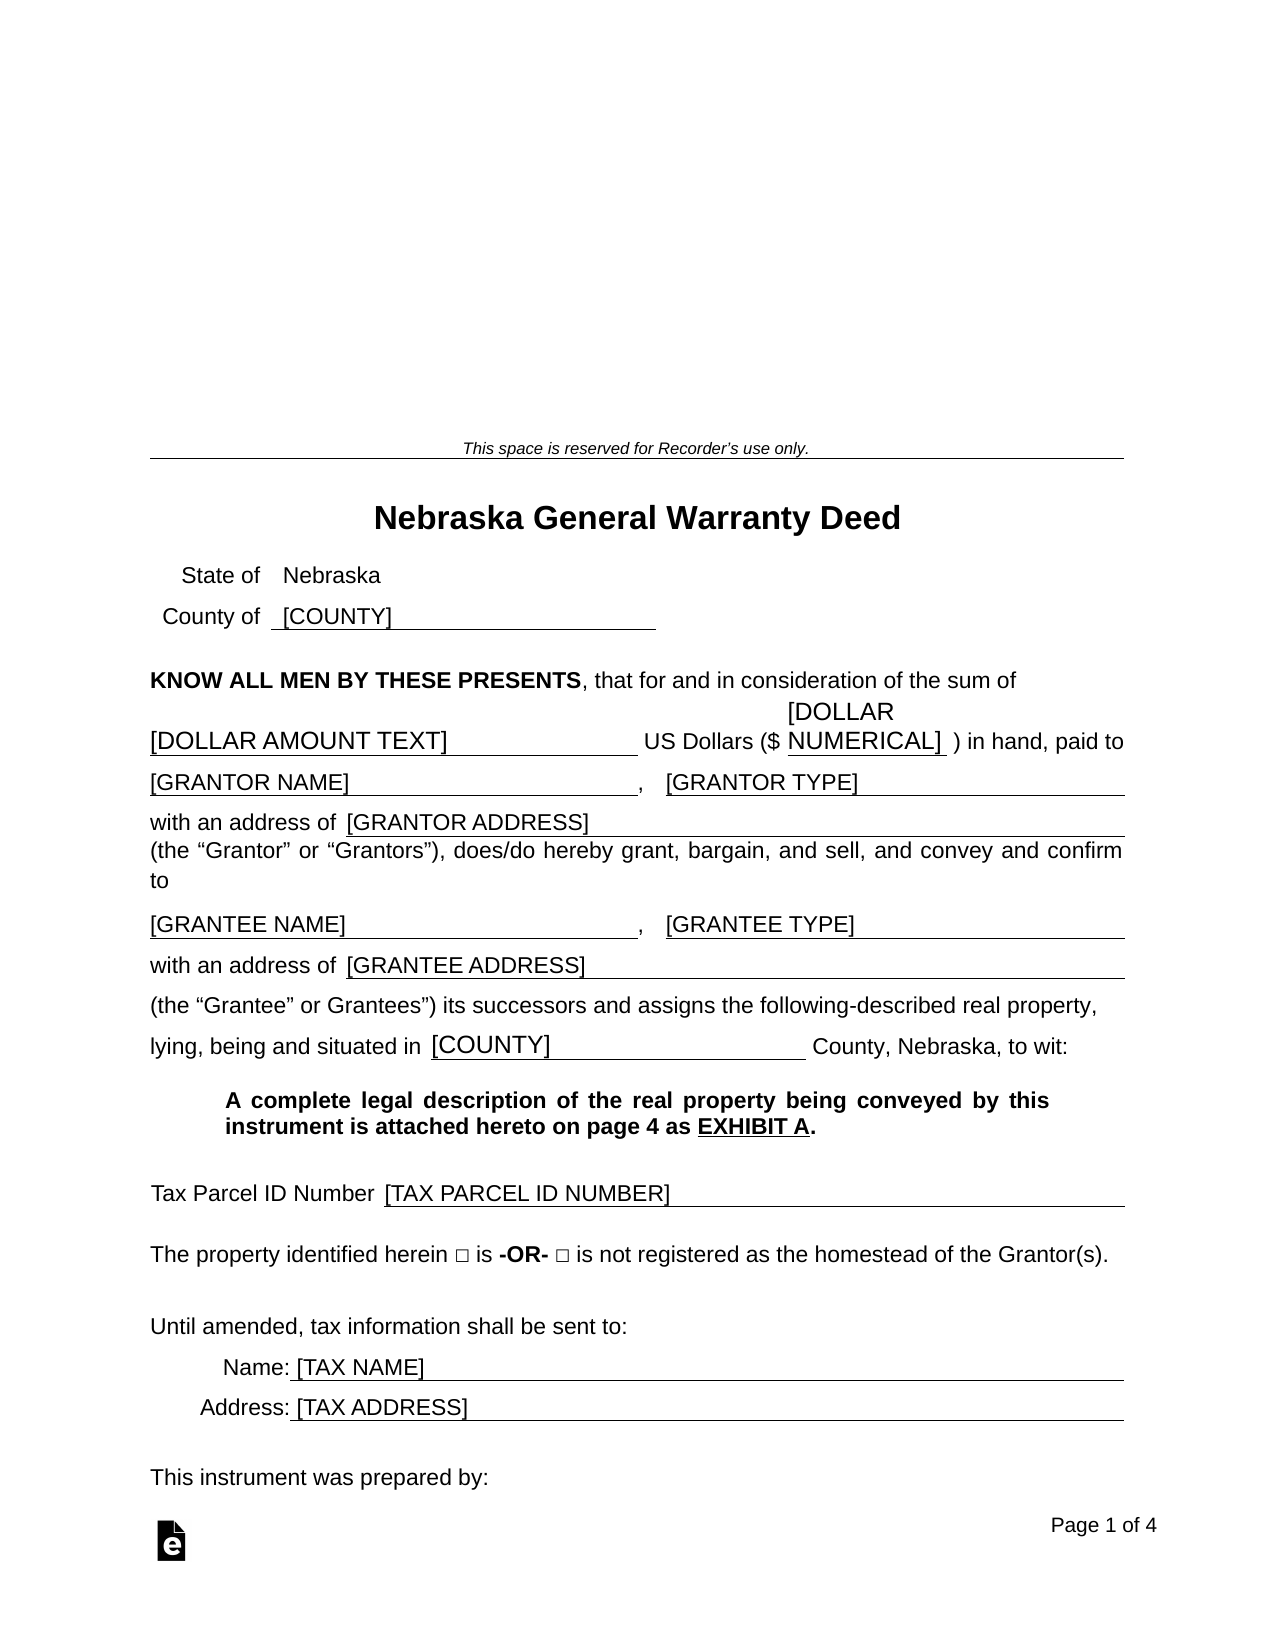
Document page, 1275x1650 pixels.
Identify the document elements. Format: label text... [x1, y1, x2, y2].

table_header This instrument was prepared by: [150, 1450, 1124, 1491]
table_header KNOW ALL MEN BY THESE PRESENTS, that for and in consideration of the sum of [150, 657, 1124, 667]
table_cell County, Nebraska, to wit: [806, 1019, 1124, 1059]
table_cell Name: [150, 1339, 290, 1380]
table_header [TAX PARCEL ID NUMBER] [384, 1166, 1124, 1206]
table_cell , [638, 755, 666, 795]
table_header State of [150, 548, 271, 589]
table_header Tax Parcel ID Number [151, 1166, 384, 1206]
table_header This space is reserved for Recorder’s use only. [150, 75, 1124, 458]
table_cell [GRANTEE NAME] [150, 897, 637, 938]
table_cell lying, being and situated in [150, 1019, 431, 1059]
table_cell [TAX NAME] [290, 1339, 1124, 1380]
table_cell [GRANTEE TYPE] [666, 897, 1124, 938]
table_header KNOW ALL MEN BY THESE PRESENTS, that for and in consideration of the sum of [150, 693, 1124, 697]
table_cell US Dollars ($ [638, 697, 787, 755]
table_header Until amended, tax information shall be sent to: [150, 1299, 1124, 1339]
table_cell [COUNTY] [271, 589, 656, 629]
table_cell [DOLLAR AMOUNT TEXT] [150, 697, 637, 755]
table_cell ) in hand, paid to [947, 697, 1124, 755]
table_cell [TAX ADDRESS] [290, 1381, 1124, 1420]
table_cell with an address of [150, 796, 346, 836]
table_cell [COUNTY] [431, 1019, 806, 1059]
table_cell Address: [150, 1380, 290, 1420]
table_cell [GRANTEE ADDRESS] [346, 938, 1124, 978]
table_cell [GRANTOR TYPE] [666, 755, 1124, 795]
text A complete legal description of the real property being conveyed by this instrument is attached hereto on page 4 as EXHIBIT A. [225, 1087, 1050, 1139]
table_cell [DOLLAR NUMERICAL] [788, 697, 947, 755]
table_cell County of [150, 589, 271, 629]
table_cell [GRANTOR ADDRESS] [346, 795, 1124, 836]
table_cell (the “Grantee” or Grantees”) its successors and assigns the following-described real property, [150, 978, 1124, 1019]
table_cell (the “Grantor” or “Grantors”), does/do hereby grant, bargain, and sell, and convey and confirm to [150, 893, 1124, 897]
text Nebraska General Warranty Deed [150, 498, 1125, 536]
text The property identified herein ☐ is -OR- ☐ is not registered as the homestead of the Grantor(s). [150, 1236, 1125, 1270]
table_cell with an address of [150, 939, 346, 978]
table_cell , [638, 897, 666, 938]
table_cell [GRANTOR NAME] [150, 756, 637, 795]
table_header Nebraska [271, 548, 656, 589]
